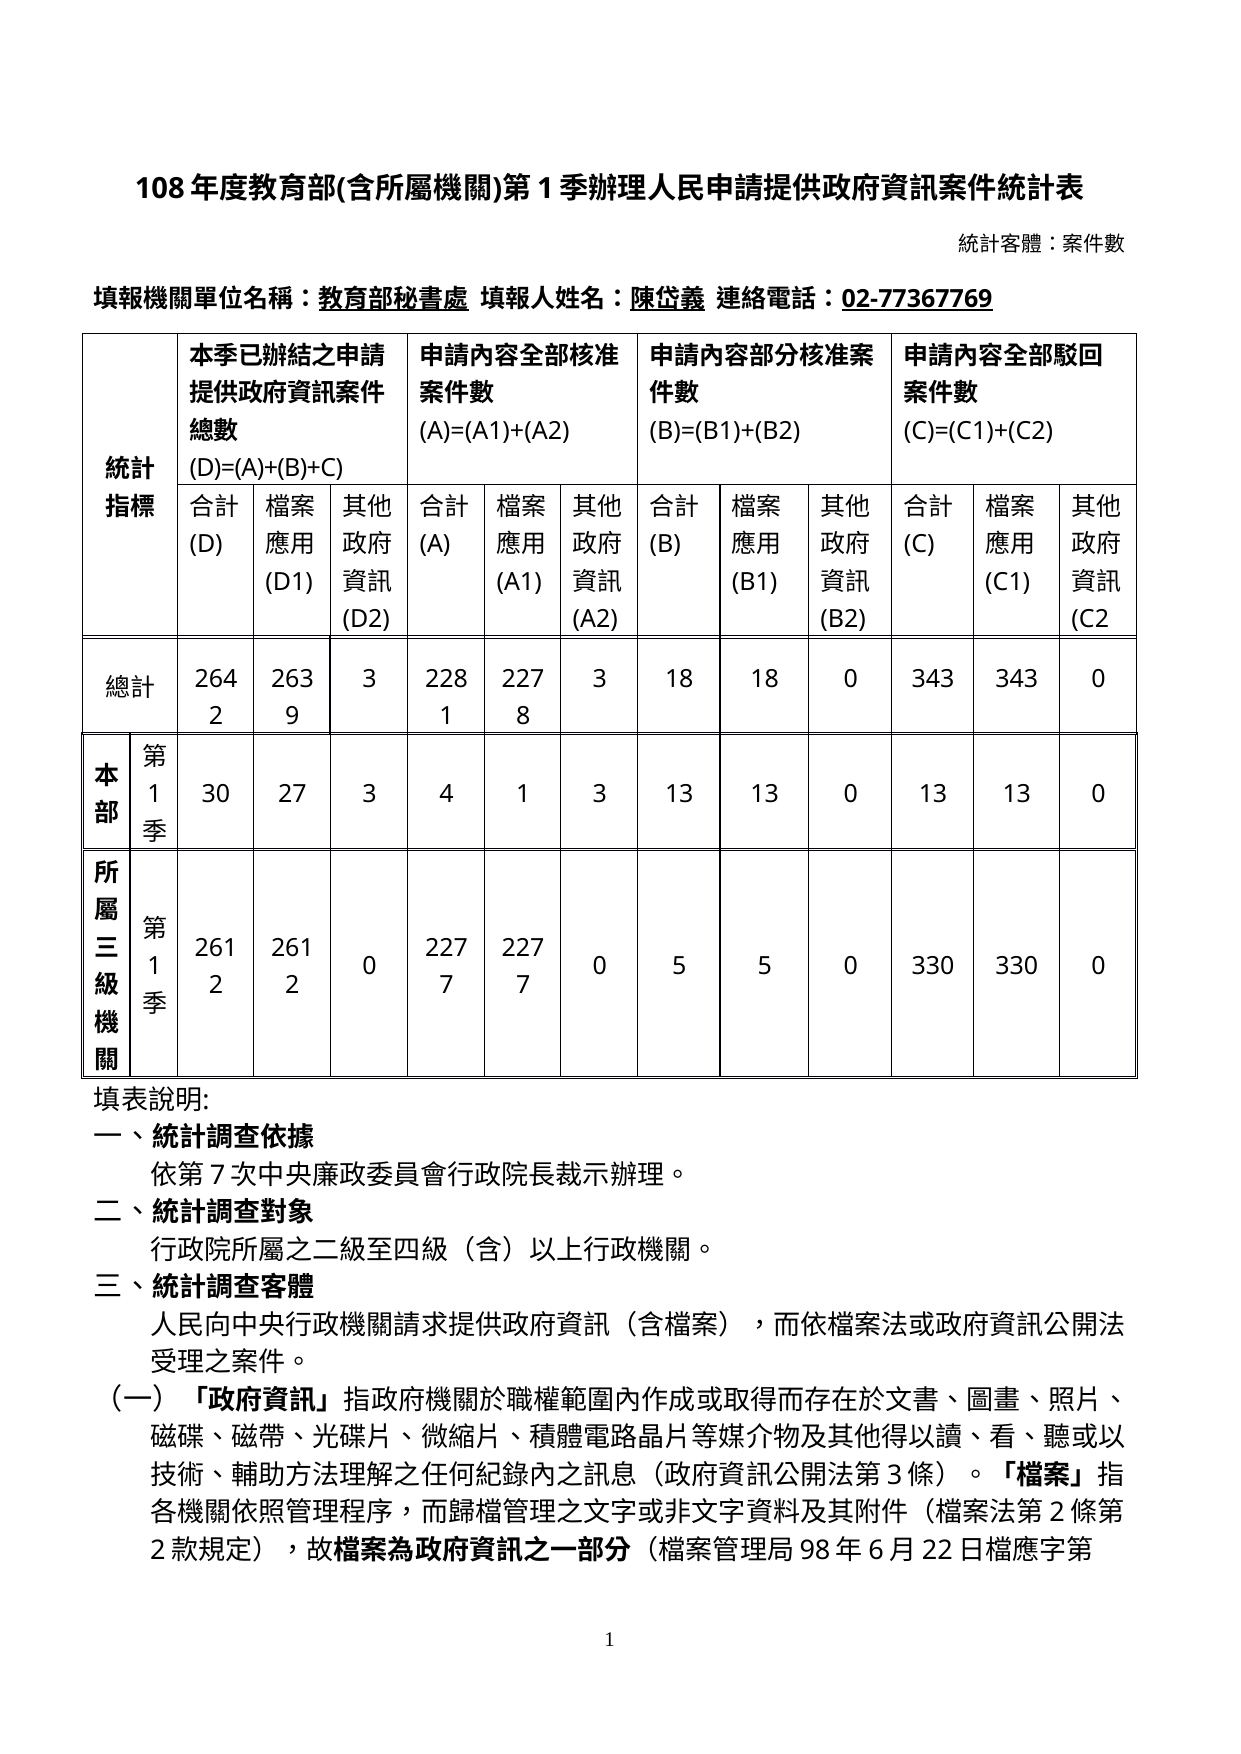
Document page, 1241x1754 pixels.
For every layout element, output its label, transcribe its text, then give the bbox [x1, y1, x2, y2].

table_cell 0 [809, 851, 891, 1076]
table_cell 第1季 [131, 851, 177, 1076]
table_cell 4 [408, 735, 484, 848]
table_header 本季已辦結之申請提供政府資訊案件總數 (D)=(A)+(B)+C) [178, 334, 407, 484]
table_cell 0 [1060, 851, 1135, 1076]
table_cell 13 [638, 735, 719, 848]
table_cell 2612 [254, 851, 330, 1076]
table_cell 5 [638, 851, 719, 1076]
table_cell 0 [809, 735, 891, 848]
table_cell 330 [892, 851, 973, 1076]
table_cell 30 [178, 735, 253, 848]
table_cell 0 [1060, 735, 1135, 848]
table_cell 1 [485, 735, 560, 848]
table_cell 0 [809, 639, 891, 732]
table_header 申請內容全部核准案件數 (A)=(A1)+(A2) [408, 334, 637, 484]
table_cell 330 [974, 851, 1059, 1076]
table_cell 2277 [485, 851, 560, 1076]
list 統計調查客體 人民向中央行政機關請求提供政府資訊（含檔案），而依檔案法或政府資訊公開法受理之案件。 [94, 1267, 1125, 1379]
table_cell 3 [331, 639, 407, 732]
table_cell 其他政府資訊(D2) [331, 485, 407, 635]
table_cell 合計 (D) [178, 485, 253, 635]
table_cell 3 [561, 735, 637, 848]
table_cell 總計 [83, 639, 177, 732]
list 「政府資訊」指政府機關於職權範圍內作成或取得而存在於文書、圖畫、照片、磁碟、磁帶、光碟片、微縮片、積體電路晶片等媒介物及其他得以讀、看、聽或以技術、輔助方法理解之任何紀錄內之訊息（政府資訊公開法第3條）。「檔案」指各機關依照管理程序，而歸檔管理之文字或非文字資料及其附件（檔案法第2條第2款規定），故檔案為政府資訊之一部分（檔案管理局98年6月22日檔應字第0980003390號函、本部95年3月16日法律決字第0950009957號函意旨）。 [94, 1379, 1125, 1567]
table_header 申請內容部分核准案件數 (B)=(B1)+(B2) [638, 334, 891, 484]
table_header 統計指標 [83, 334, 177, 635]
table_cell 2642 [178, 639, 253, 732]
table_cell 18 [638, 639, 719, 732]
table_cell 合計 (B) [638, 485, 719, 635]
table_cell 2277 [408, 851, 484, 1076]
table_cell 3 [331, 735, 407, 848]
table_cell 5 [721, 851, 808, 1076]
table_cell 其他政府資訊(B2) [809, 485, 891, 635]
list 統計調查對象 行政院所屬之二級至四級（含）以上行政機關。 [94, 1192, 1125, 1267]
table_cell 3 [561, 639, 637, 732]
table_cell 18 [721, 639, 808, 732]
table_cell 合計 (C) [892, 485, 973, 635]
table_cell 所屬三級機關 [84, 851, 129, 1076]
table_cell 2281 [408, 639, 484, 732]
table_cell 2278 [485, 639, 560, 732]
table_cell 13 [892, 735, 973, 848]
table_cell 343 [974, 639, 1059, 732]
table_cell 2612 [178, 851, 253, 1076]
table_cell 檔案應用 (C1) [974, 485, 1059, 635]
table_cell 第1季 [131, 735, 177, 848]
table_cell 2639 [254, 639, 329, 732]
table_cell 檔案應用 (D1) [254, 485, 330, 635]
table_header 申請內容全部駁回案件數 (C)=(C1)+(C2) [892, 334, 1136, 484]
table_cell 其他政府資訊(C2 [1060, 485, 1136, 635]
text 填表說明: [94, 1079, 1125, 1117]
table_cell 13 [721, 735, 808, 848]
table_cell 27 [254, 735, 330, 848]
text 108年度教育部(含所屬機關)第1季辦理人民申請提供政府資訊案件統計表 [94, 169, 1125, 206]
table_cell 0 [561, 851, 637, 1076]
table_cell 343 [892, 639, 973, 732]
table_cell 13 [974, 735, 1059, 848]
text 統計客體：案件數 [94, 225, 1125, 258]
table_cell 檔案應用 (A1) [485, 485, 560, 635]
table_cell 0 [331, 851, 407, 1076]
table_cell 其他政府資訊(A2) [561, 485, 637, 635]
table_cell 0 [1060, 639, 1136, 732]
table_cell 本部 [84, 735, 129, 848]
table_cell 合計 (A) [408, 485, 484, 635]
list 統計調查依據 依第7次中央廉政委員會行政院長裁示辦理。 [94, 1117, 1125, 1192]
table_cell 檔案應用 (B1) [721, 485, 808, 635]
text 填報機關單位名稱：教育部秘書處 填報人姓名：陳岱義 連絡電話：02-77367769 [94, 277, 1125, 314]
